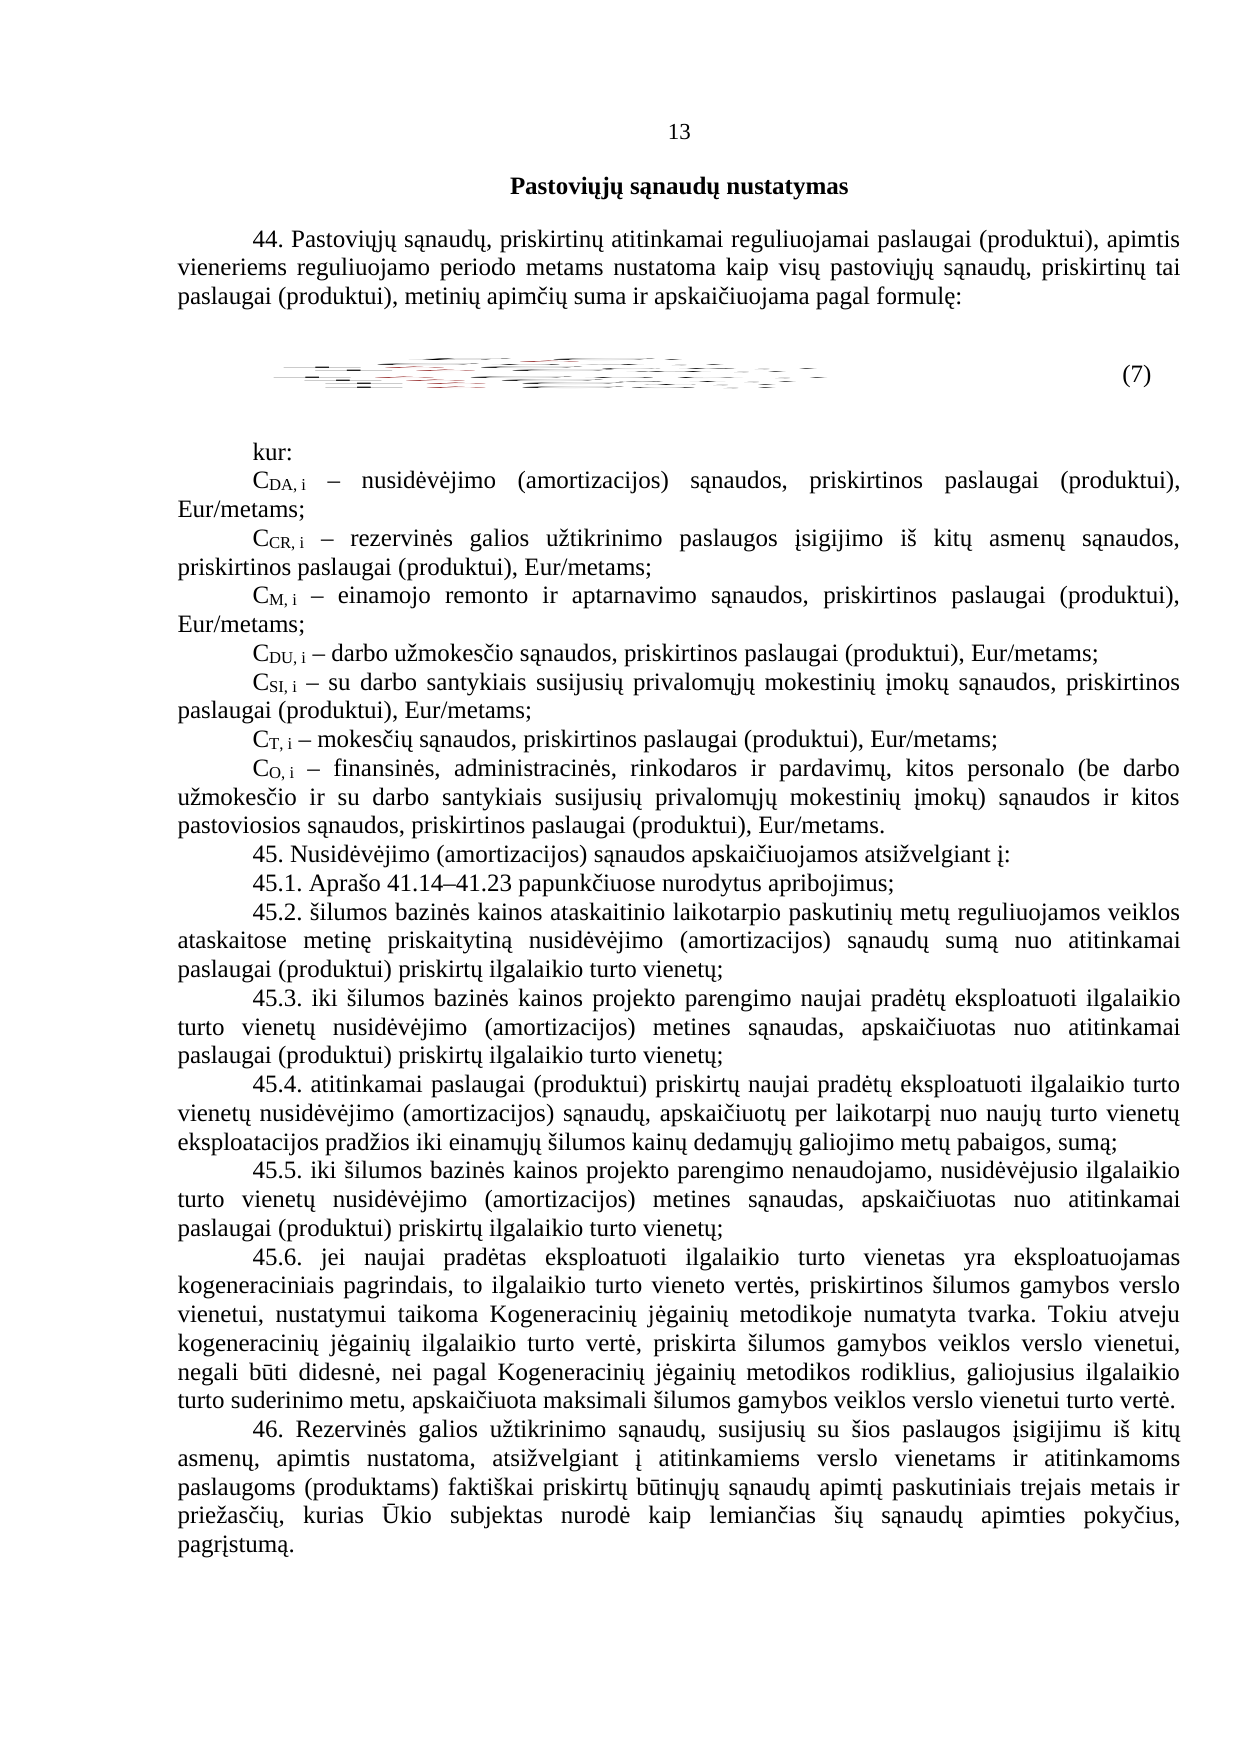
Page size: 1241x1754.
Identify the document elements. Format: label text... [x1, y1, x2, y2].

text 45.3. iki šilumos bazinės kainos projekto parengimo naujai pradėtų eksploatuoti ilgalaikio turto vienetų nusidėvėjimo (amortizacijos) metines sąnaudas, apskaičiuotas nuo atitinkamai paslaugai (produktui) priskirtų ilgalaikio turto vienetų; [177, 983, 1181, 1069]
table_header [253, 339, 1092, 408]
text CDU, i – darbo užmokesčio sąnaudos, priskirtinos paslaugai (produktui), Eur/metams; [177, 638, 1181, 667]
text 46. Rezervinės galios užtikrinimo sąnaudų, susijusių su šios paslaugos įsigijimu iš kitų asmenų, apimtis nustatoma, atsižvelgiant į atitinkamiems verslo vienetams ir atitinkamoms paslaugoms (produktams) faktiškai priskirtų būtinųjų sąnaudų apimtį paskutiniais trejais metais ir priežasčių, kurias Ūkio subjektas nurodė kaip lemiančias šių sąnaudų apimties pokyčius, pagrįstumą. [177, 1414, 1181, 1558]
text CSI, i – su darbo santykiais susijusių privalomųjų mokestinių įmokų sąnaudos, priskirtinos paslaugai (produktui), Eur/metams; [177, 667, 1181, 724]
text 45.4. atitinkamai paslaugai (produktui) priskirtų naujai pradėtų eksploatuoti ilgalaikio turto vienetų nusidėvėjimo (amortizacijos) sąnaudų, apskaičiuotų per laikotarpį nuo naujų turto vienetų eksploatacijos pradžios iki einamųjų šilumos kainų dedamųjų galiojimo metų pabaigos, sumą; [177, 1069, 1181, 1156]
text 45. Nusidėvėjimo (amortizacijos) sąnaudos apskaičiuojamos atsižvelgiant į: [177, 839, 1181, 868]
text 45.1. Aprašo 41.14–41.23 papunkčiuose nurodytus apribojimus; [177, 868, 1181, 897]
text CDA, i – nusidėvėjimo (amortizacijos) sąnaudos, priskirtinos paslaugai (produktui), Eur/metams; [177, 466, 1181, 523]
text 45.5. iki šilumos bazinės kainos projekto parengimo nenaudojamo, nusidėvėjusio ilgalaikio turto vienetų nusidėvėjimo (amortizacijos) metines sąnaudas, apskaičiuotas nuo atitinkamai paslaugai (produktui) priskirtų ilgalaikio turto vienetų; [177, 1156, 1181, 1242]
text CO, i – finansinės, administracinės, rinkodaros ir pardavimų, kitos personalo (be darbo užmokesčio ir su darbo santykiais susijusių privalomųjų mokestinių įmokų) sąnaudos ir kitos pastoviosios sąnaudos, priskirtinos paslaugai (produktui), Eur/metams. [177, 753, 1181, 839]
text CT, i – mokesčių sąnaudos, priskirtinos paslaugai (produktui), Eur/metams; [177, 724, 1181, 753]
text Pastoviųjų sąnaudų nustatymas [177, 171, 1181, 199]
text 44. Pastoviųjų sąnaudų, priskirtinų atitinkamai reguliuojamai paslaugai (produktui), apimtis vieneriems reguliuojamo periodo metams nustatoma kaip visų pastoviųjų sąnaudų, priskirtinų tai paslaugai (produktui), metinių apimčių suma ir apskaičiuojama pagal formulę: [177, 224, 1181, 310]
table_header [177, 339, 253, 408]
text kur: [177, 437, 1181, 466]
text 45.2. šilumos bazinės kainos ataskaitinio laikotarpio paskutinių metų reguliuojamos veiklos ataskaitose metinę priskaitytiną nusidėvėjimo (amortizacijos) sąnaudų sumą nuo atitinkamai paslaugai (produktui) priskirtų ilgalaikio turto vienetų; [177, 897, 1181, 983]
table_header (7) [1092, 339, 1181, 408]
text 45.6. jei naujai pradėtas eksploatuoti ilgalaikio turto vienetas yra eksploatuojamas kogeneraciniais pagrindais, to ilgalaikio turto vieneto vertės, priskirtinos šilumos gamybos verslo vienetui, nustatymui taikoma Kogeneracinių jėgainių metodikoje numatyta tvarka. Tokiu atveju kogeneracinių jėgainių ilgalaikio turto vertė, priskirta šilumos gamybos veiklos verslo vienetui, negali būti didesnė, nei pagal Kogeneracinių jėgainių metodikos rodiklius, galiojusius ilgalaikio turto suderinimo metu, apskaičiuota maksimali šilumos gamybos veiklos verslo vienetui turto vertė. [177, 1242, 1181, 1414]
text CCR, i – rezervinės galios užtikrinimo paslaugos įsigijimo iš kitų asmenų sąnaudos, priskirtinos paslaugai (produktui), Eur/metams; [177, 523, 1181, 581]
text CM, i – einamojo remonto ir aptarnavimo sąnaudos, priskirtinos paslaugai (produktui), Eur/metams; [177, 581, 1181, 638]
